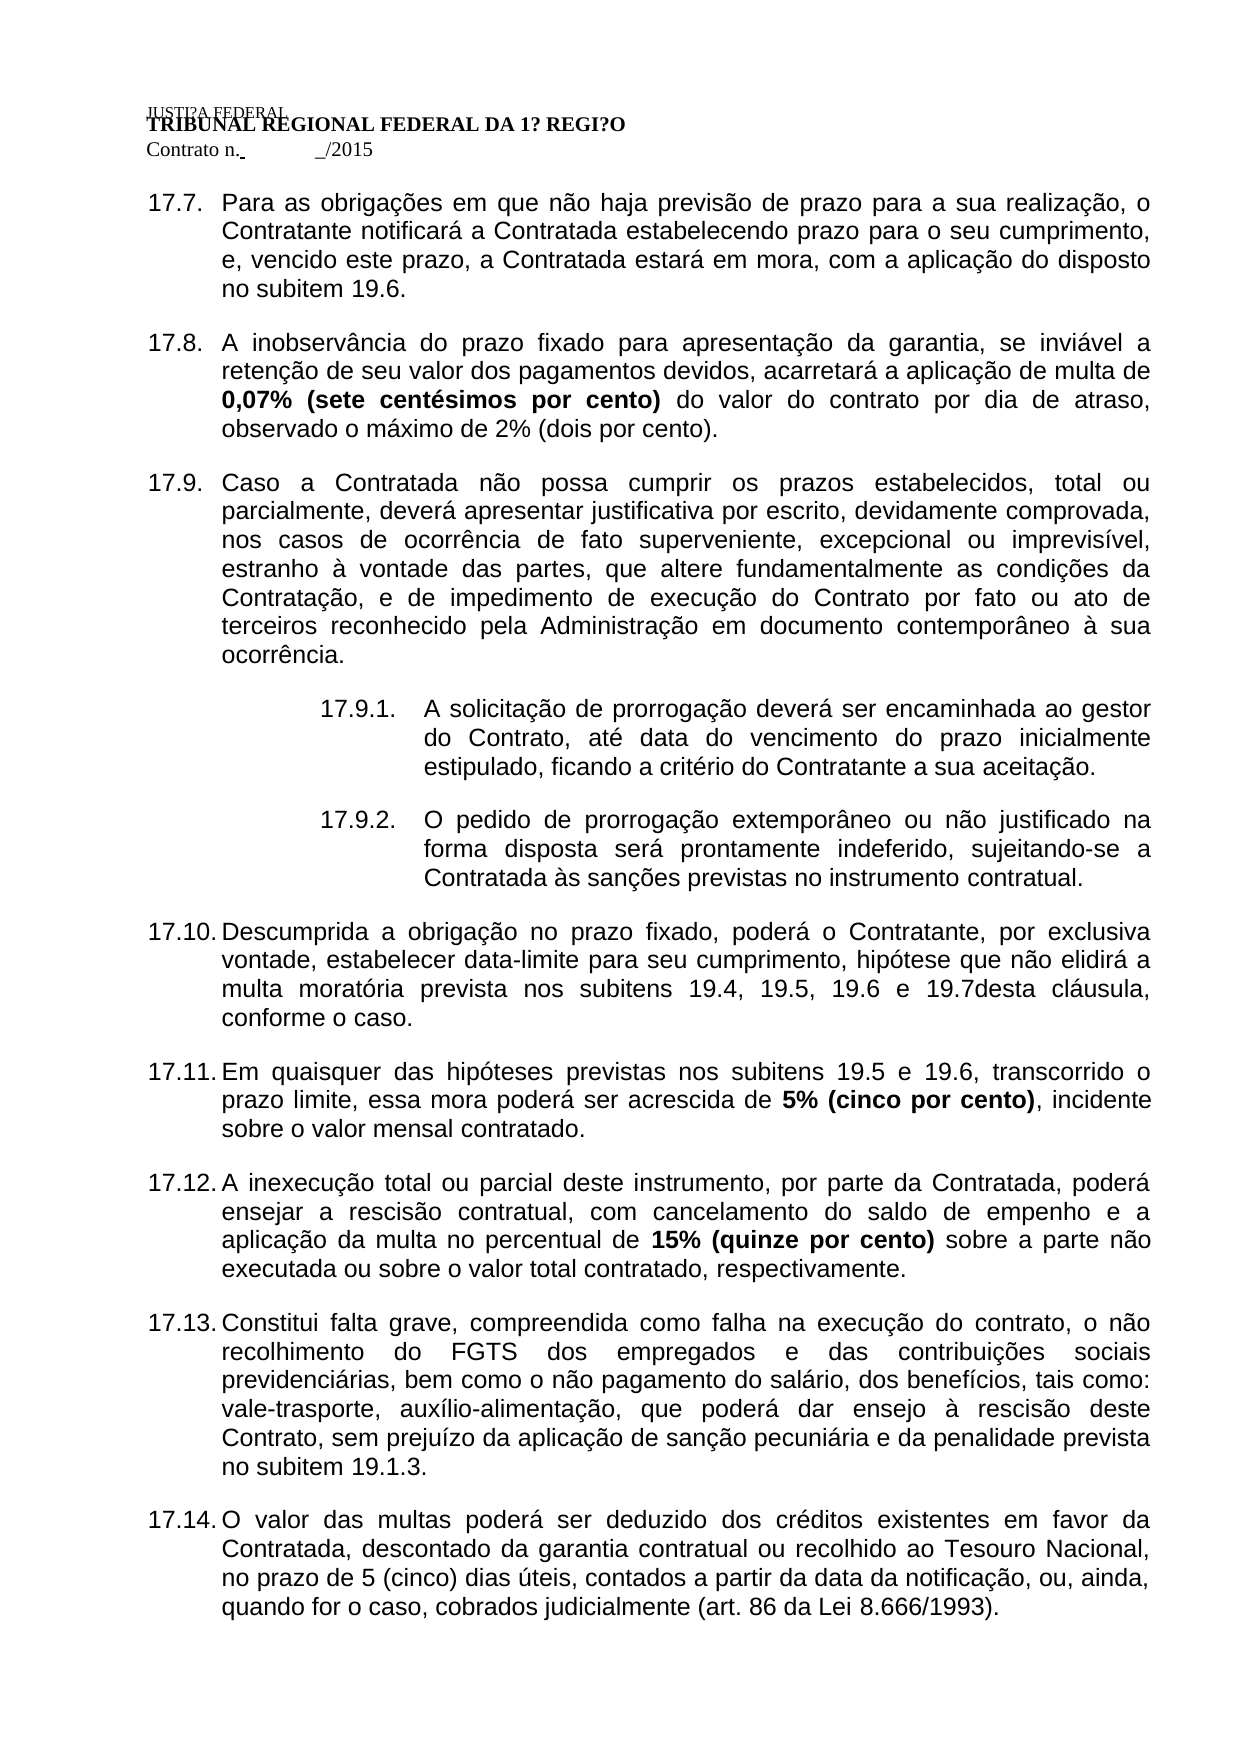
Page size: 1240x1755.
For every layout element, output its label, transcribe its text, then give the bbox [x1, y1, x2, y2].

list Caso a Contratada não possa cumprir os prazos estabelecidos, total ou parcialmente, deverá apresentar justificativa por escrito, devidamente comprovada, nos casos de ocorrência de fato superveniente, excepcional ou imprevisível, estranho à vontade das partes, que altere fundamentalmente as condições da Contratação, e de impedimento de execução do Contrato por fato ou ato de terceiros reconhecido pela Administração em documento contemporâneo à sua ocorrência. [148, 468, 1152, 669]
list Constitui falta grave, compreendida como falha na execução do contrato, o não recolhimento do FGTS dos empregados e das contribuições sociais previdenciárias, bem como o não pagamento do salário, dos benefícios, tais como: vale-trasporte, auxílio-alimentação, que poderá dar ensejo à rescisão deste Contrato, sem prejuízo da aplicação de sanção pecuniária e da penalidade prevista no subitem 19.1.3. [148, 1308, 1152, 1480]
list Descumprida a obrigação no prazo fixado, poderá o Contratante, por exclusiva vontade, estabelecer data-limite para seu cumprimento, hipótese que não elidirá a multa moratória prevista nos subitens 19.4, 19.5, 19.6 e 19.7desta cláusula, conforme o caso. [148, 916, 1152, 1031]
list O valor das multas poderá ser deduzido dos créditos existentes em favor da Contratada, descontado da garantia contratual ou recolhido ao Tesouro Nacional, no prazo de 5 (cinco) dias úteis, contados a partir da data da notificação, ou, ainda, quando for o caso, cobrados judicialmente (art. 86 da Lei 8.666/1993). [148, 1505, 1152, 1620]
list O pedido de prorrogação extemporâneo ou não justificado na forma disposta será prontamente indeferido, sujeitando-se a Contratada às sanções previstas no instrumento contratual. [320, 805, 1152, 891]
list A inexecução total ou parcial deste instrumento, por parte da Contratada, poderá ensejar a rescisão contratual, com cancelamento do saldo de empenho e a aplicação da multa no percentual de 15% (quinze por cento) sobre a parte não executada ou sobre o valor total contratado, respectivamente. [148, 1168, 1152, 1283]
list Para as obrigações em que não haja previsão de prazo para a sua realização, o Contratante notificará a Contratada estabelecendo prazo para o seu cumprimento, e, vencido este prazo, a Contratada estará em mora, com a aplicação do disposto no subitem 19.6. [148, 188, 1152, 303]
list Em quaisquer das hipóteses previstas nos subitens 19.5 e 19.6, transcorrido o prazo limite, essa mora poderá ser acrescida de 5% (cinco por cento), incidente sobre o valor mensal contratado. [148, 1056, 1152, 1143]
list A solicitação de prorrogação deverá ser encaminhada ao gestor do Contrato, até data do vencimento do prazo inicialmente estipulado, ficando a critério do Contratante a sua aceitação. [320, 694, 1152, 780]
list A inobservância do prazo fixado para apresentação da garantia, se inviável a retenção de seu valor dos pagamentos devidos, acarretará a aplicação de multa de 0,07% (sete centésimos por cento) do valor do contrato por dia de atraso, observado o máximo de 2% (dois por cento). [148, 328, 1152, 443]
